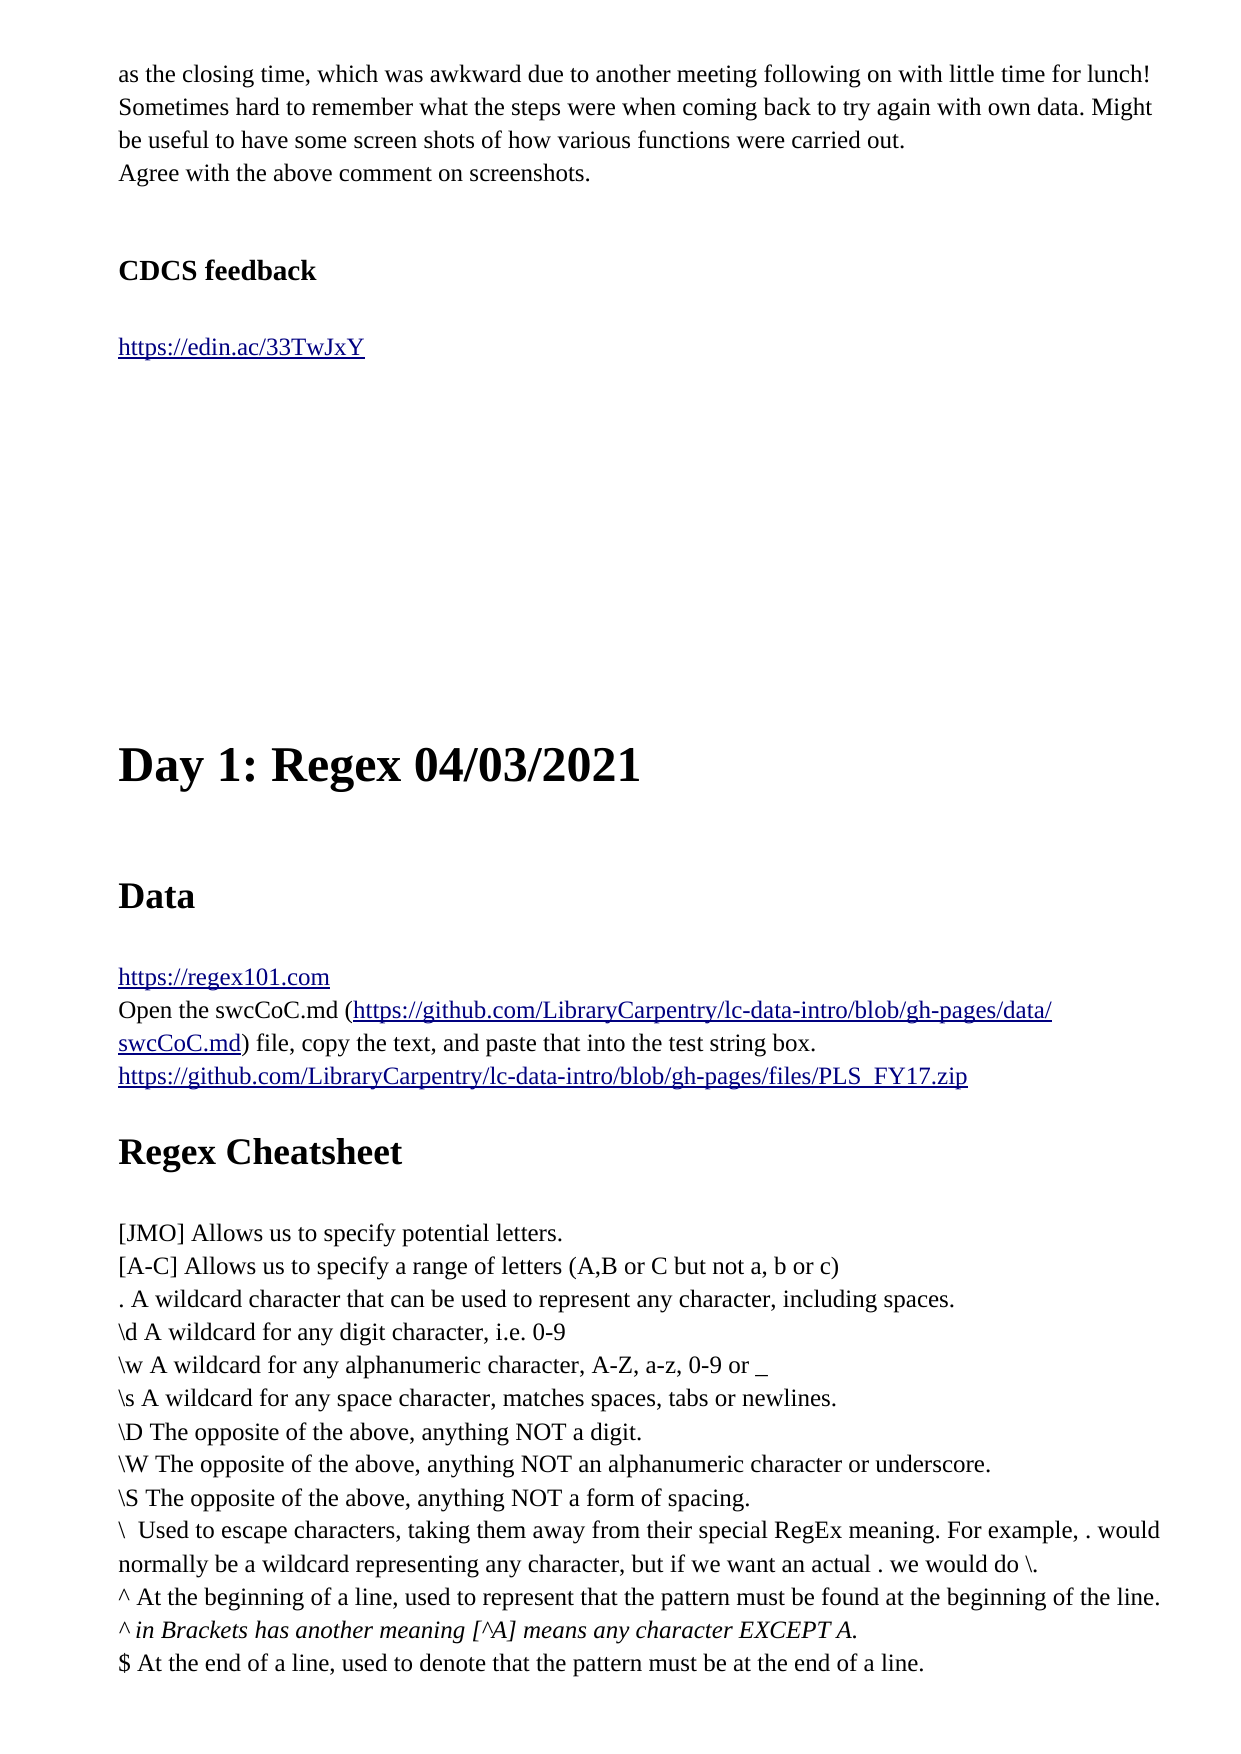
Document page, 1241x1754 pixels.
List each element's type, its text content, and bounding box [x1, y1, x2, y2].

subtitle Data [118, 874, 1181, 917]
text https://regex101.com Open the swcCoC.md (https://github.com/LibraryCarpentry/lc-data-intro/blob/gh-pages/data/swcCoC.md) file, copy the text, and paste that into the test string box. https://github.com/LibraryCarpentry/lc-data-intro/blob/gh-pages/files/PLS_FY17.zip [118, 929, 1181, 1090]
text https://edin.ac/33TwJxY [118, 299, 1181, 691]
subtitle Day 1: Regex 04/03/2021 [118, 735, 1181, 793]
text [JMO] Allows us to specify potential letters. [A-C] Allows us to specify a range of letters (A,B or C but not a, b or c) . A wildcard character that can be used to represent any character, including spaces. \d A wildcard for any digit character, i.e. 0-9 \w A wildcard for any alphanumeric character, A-Z, a-z, 0-9 or _ \s A wildcard for any space character, matches spaces, tabs or newlines. \D The opposite of the above, anything NOT a digit. \W The opposite of the above, anything NOT an alphanumeric character or underscore. \S The opposite of the above, anything NOT a form of spacing. \ Used to escape characters, taking them away from their special RegEx meaning. For example, . would normally be a wildcard representing any character, but if we want an actual . we would do \. ^ At the beginning of a line, used to represent that the pattern must be found at the beginning of the line. ^ in Brackets has another meaning [^A] means any character EXCEPT A. $ At the end of a line, used to denote that the pattern must be at the end of a line. [118, 1185, 1181, 1676]
subtitle Regex Cheatsheet [118, 1130, 1181, 1173]
text as the closing time, which was awkward due to another meeting following on with little time for lunch! Sometimes hard to remember what the steps were when coming back to try again with own data. Might be useful to have some screen shots of how various functions were carried out. Agree with the above comment on screenshots. [118, 59, 1181, 220]
subtitle CDCS feedback [118, 253, 1181, 287]
